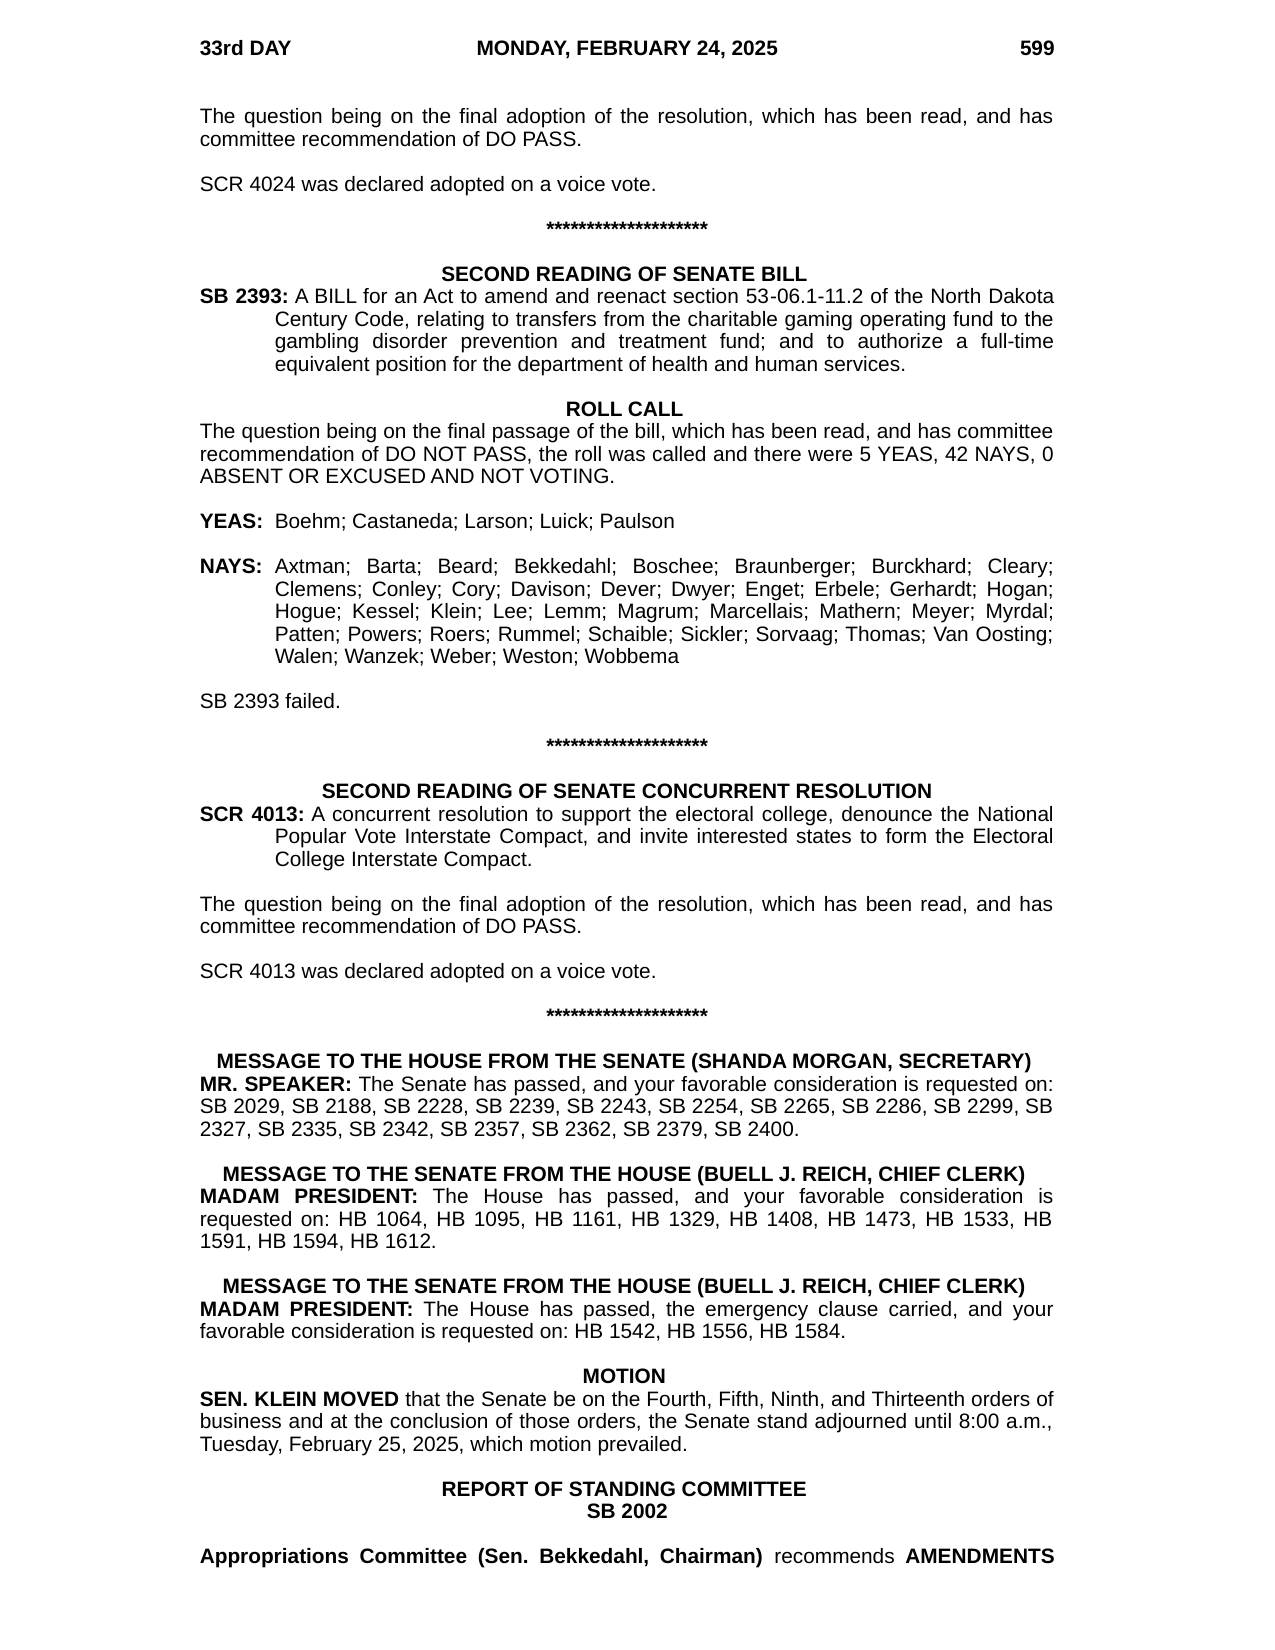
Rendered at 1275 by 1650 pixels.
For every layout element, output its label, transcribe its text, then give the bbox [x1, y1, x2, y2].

subtitle Page 598 [9, 9, 109, 33]
text SEN. KLEIN MOVED that the Senate be on the Fourth, Fifth, Ninth, and Thirteenth orders of business and at the conclusion of those orders, the Senate stand adjourned until 8:00 a.m., Tuesday, February 25, 2025, which motion prevailed. [199, 1388, 1054, 1456]
text MESSAGE TO THE HOUSE FROM THE SENATE (SHANDA MORGAN, SECRETARY) [199, 1051, 1054, 1073]
text The question being on the final passage of the bill, which has been read, and has committee recommendation of DO NOT PASS, the roll was called and there were 5 YEAS, 42 NAYS, 0 ABSENT OR EXCUSED AND NOT VOTING. [199, 421, 1054, 488]
text MADAM PRESIDENT: The House has passed, and your favorable consideration is requested on: HB 1064, HB 1095, HB 1161, HB 1329, HB 1408, HB 1473, HB 1533, HB 1591, HB 1594, HB 1612. [199, 1186, 1054, 1253]
text SCR 4013 was declared adopted on a voice vote. [199, 961, 1054, 983]
text ROLL CALL [199, 398, 1054, 421]
text The question being on the final adoption of the resolution, which has been read, and has committee recommendation of DO PASS. [199, 893, 1054, 938]
title SCR 4013: A concurrent resolution to support the electoral college, denounce the National Popular Vote Interstate Compact, and invite interested states to form the Electoral College Interstate Compact. [199, 803, 1054, 871]
text [0, 0, 118, 42]
text ******************** [199, 218, 1054, 241]
text SCR 4024 was declared adopted on a voice vote. [199, 173, 1054, 196]
text ******************** [199, 736, 1054, 758]
text MADAM PRESIDENT: The House has passed, the emergency clause carried, and your favorable consideration is requested on: HB 1542, HB 1556, HB 1584. [199, 1298, 1054, 1343]
title NAYS: Axtman; Barta; Beard; Bekkedahl; Boschee; Braunberger; Burckhard; Cleary; Clemens; Conley; Cory; Davison; Dever; Dwyer; Enget; Erbele; Gerhardt; Hogan; Hogue; Kessel; Klein; Lee; Lemm; Magrum; Marcellais; Mathern; Meyer; Myrdal; Patten; Powers; Roers; Rummel; Schaible; Sickler; Sorvaag; Thomas; Van Oosting; Walen; Wanzek; Weber; Weston; Wobbema [199, 556, 1054, 668]
text MESSAGE TO THE SENATE FROM THE HOUSE (BUELL J. REICH, CHIEF CLERK) [199, 1276, 1054, 1298]
text MESSAGE TO THE SENATE FROM THE HOUSE (BUELL J. REICH, CHIEF CLERK) [199, 1163, 1054, 1186]
title SB 2393: A BILL for an Act to amend and reenact section 53‑06.1‑11.2 of the North Dakota Century Code, relating to transfers from the charitable gaming operating fund to the gambling disorder prevention and treatment fund; and to authorize a full-time equivalent position for the department of health and human services. [199, 286, 1054, 376]
text SECOND READING OF SENATE CONCURRENT RESOLUTION [199, 781, 1054, 803]
text ******************** [199, 1006, 1054, 1028]
text The question being on the final adoption of the resolution, which has been read, and has committee recommendation of DO PASS. [199, 106, 1054, 151]
text MOTION [199, 1366, 1054, 1388]
text SECOND READING OF SENATE BILL [199, 263, 1054, 286]
text REPORT OF STANDING COMMITTEE SB 2002 [199, 1478, 1054, 1523]
text SB 2393 failed. [199, 691, 1054, 713]
title YEAS: Boehm; Castaneda; Larson; Luick; Paulson [199, 511, 1054, 533]
text MR. SPEAKER: The Senate has passed, and your favorable consideration is requested on: SB 2029, SB 2188, SB 2228, SB 2239, SB 2243, SB 2254, SB 2265, SB 2286, SB 2299, SB 2327, SB 2335, SB 2342, SB 2357, SB 2362, SB 2379, SB 2400. [199, 1073, 1054, 1141]
text Appropriations Committee (Sen. Bekkedahl, Chairman) recommends AMENDMENTS [199, 1546, 1054, 1568]
